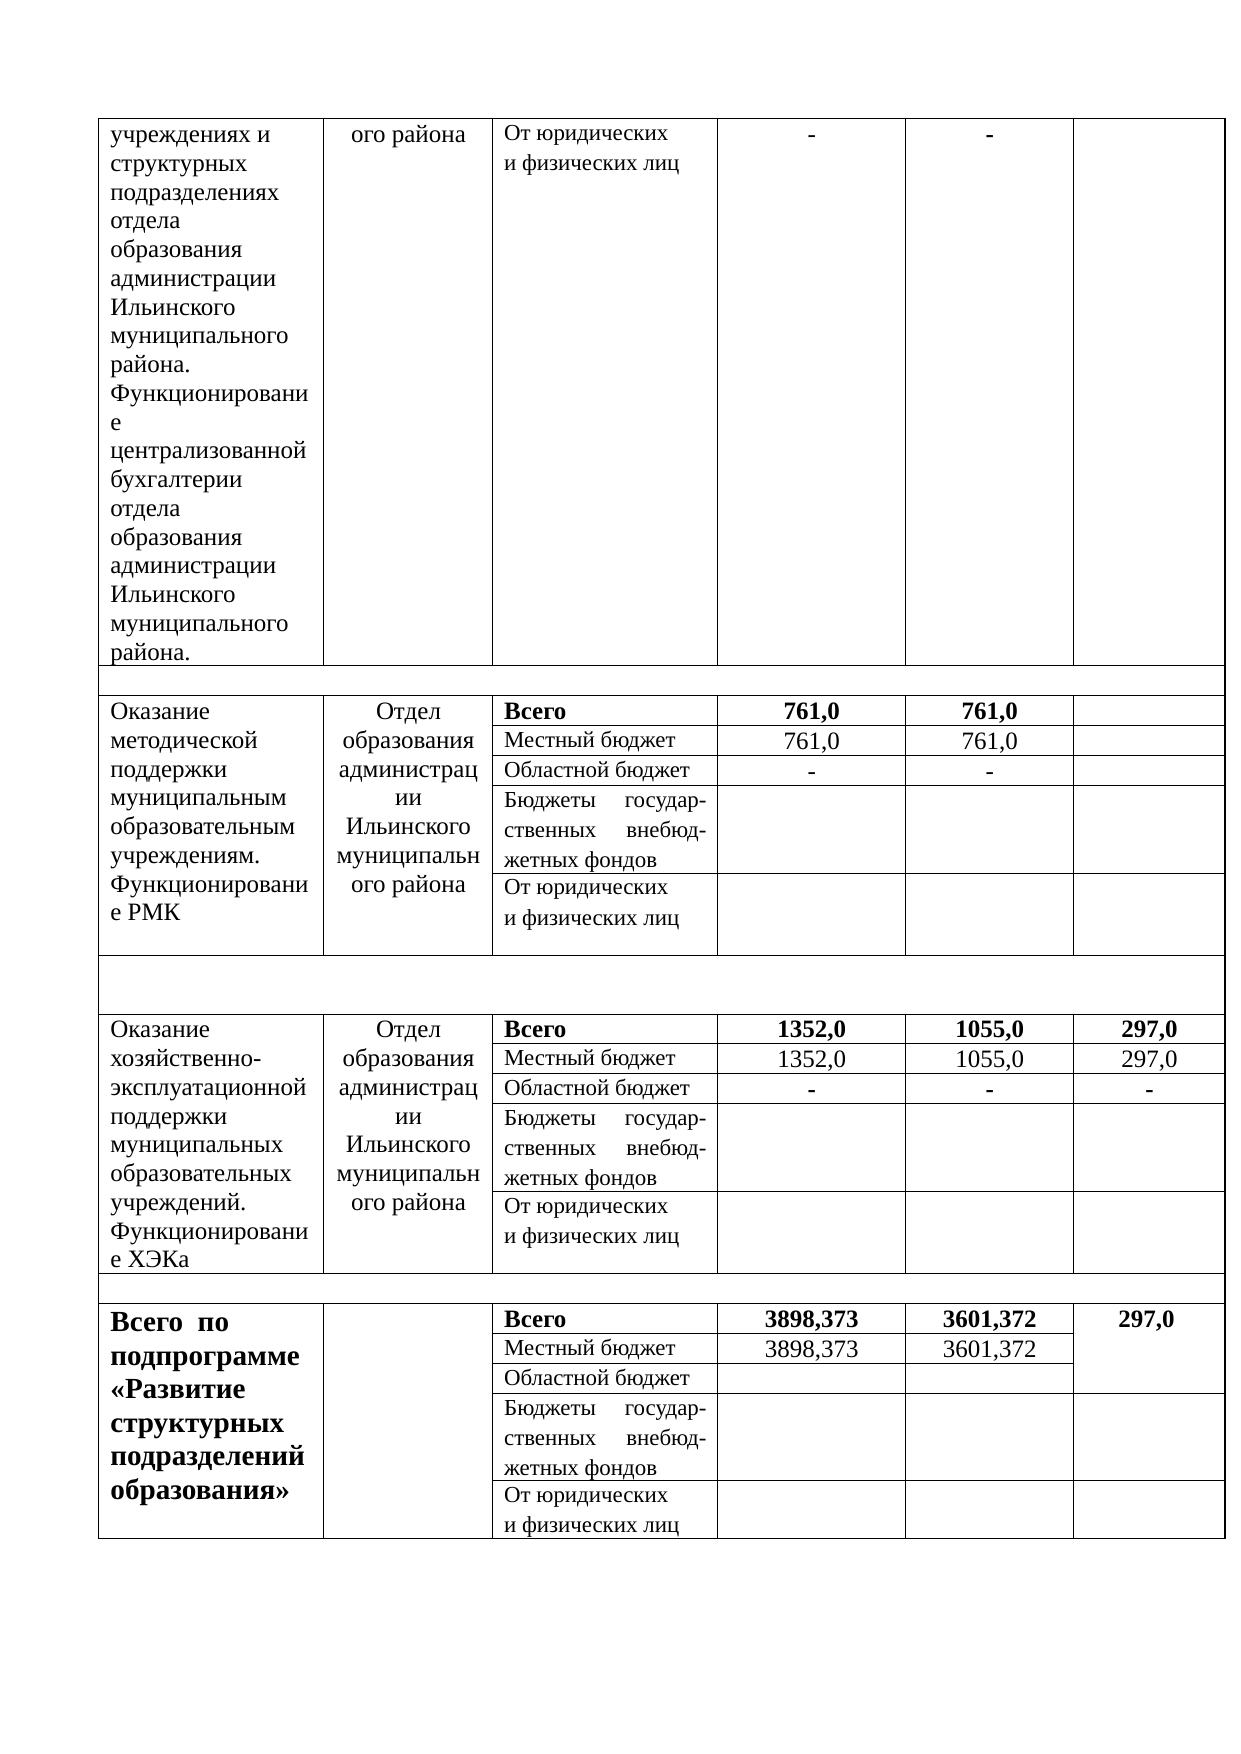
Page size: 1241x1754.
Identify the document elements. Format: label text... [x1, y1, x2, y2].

table_cell Бюджеты государ-ственных внебюд-жетных фондов [493, 1104, 717, 1191]
table_cell [906, 1394, 1073, 1480]
table_cell [906, 874, 1073, 955]
table_cell От юридических и физических лиц [493, 1192, 717, 1273]
table_cell [1074, 756, 1224, 784]
table_cell 1352,0 [718, 1044, 905, 1073]
table_cell От юридических и физических лиц [493, 1481, 717, 1538]
table_cell 761,0 [906, 696, 1073, 725]
table_cell [1074, 874, 1224, 955]
table_cell От юридических и физических лиц [493, 119, 717, 665]
table_cell 3601,372 [906, 1334, 1073, 1363]
table_cell [718, 1481, 905, 1538]
table_cell [1074, 1394, 1224, 1480]
table_cell [718, 786, 905, 872]
table_cell Оказание методической поддержки муниципальным образовательным учреждениям. Функционирование РМК [99, 696, 323, 955]
table_cell [718, 1104, 905, 1191]
table_cell [906, 1481, 1073, 1538]
table_cell 761,0 [718, 696, 905, 725]
table_cell [718, 874, 905, 955]
table_cell [718, 1364, 905, 1392]
table_cell Оказание хозяйственно-эксплуатационной поддержки муниципальных образовательных учреждений. Функционирование ХЭКа [99, 1015, 323, 1273]
table_cell - [718, 756, 905, 784]
table_cell 3898,373 [718, 1334, 905, 1363]
table_cell [906, 1192, 1073, 1273]
table_cell [718, 1394, 905, 1480]
table_cell [1074, 1481, 1224, 1538]
table_cell - [906, 1074, 1073, 1103]
table_cell [1074, 696, 1224, 725]
table_cell ого района [324, 119, 492, 665]
table_cell Бюджеты государ-ственных внебюд-жетных фондов [493, 786, 717, 872]
table_cell Местный бюджет [493, 726, 717, 755]
table_cell - [718, 119, 905, 665]
table_cell 1352,0 [718, 1015, 905, 1043]
table_cell [1074, 1192, 1224, 1273]
table_cell 1055,0 [906, 1044, 1073, 1073]
table_cell Всего [493, 696, 717, 725]
table_cell Всего по подпрограмме «Развитие структурных подразделений образования» [99, 1304, 323, 1538]
table_cell 3601,372 [906, 1304, 1073, 1333]
table_cell [1074, 786, 1224, 872]
table_cell От юридических и физических лиц [493, 874, 717, 955]
table_cell 761,0 [906, 726, 1073, 755]
table_cell 1055,0 [906, 1015, 1073, 1043]
table_cell Всего [493, 1304, 717, 1333]
table_cell Областной бюджет [493, 1074, 717, 1103]
table_cell [99, 666, 1224, 695]
table_cell [906, 1364, 1073, 1392]
table_cell [324, 1304, 492, 1538]
table_cell [99, 956, 1224, 1013]
table_cell 297,0 [1074, 1044, 1224, 1073]
table_cell 297,0 [1074, 1015, 1224, 1043]
table_cell Областной бюджет [493, 756, 717, 784]
table_cell - [1074, 1074, 1224, 1103]
table_cell [718, 1192, 905, 1273]
table_cell Бюджеты государ-ственных внебюд-жетных фондов [493, 1394, 717, 1480]
table_cell Отдел образования администрации Ильинского муниципального района [324, 696, 492, 955]
table_cell Отдел образования администрации Ильинского муниципального района [324, 1015, 492, 1273]
table_cell [906, 1104, 1073, 1191]
table_cell Областной бюджет [493, 1364, 717, 1392]
table_cell [1074, 1104, 1224, 1191]
table_cell Местный бюджет [493, 1334, 717, 1363]
table_cell [1074, 119, 1224, 665]
table_cell [906, 786, 1073, 872]
table_cell учреждениях и структурных подразделениях отдела образования администрации Ильинского муниципального района. Функционирование централизованной бухгалтерии отдела образования администрации Ильинского муниципального района. [99, 119, 323, 665]
table_cell - [906, 756, 1073, 784]
table_cell [1074, 726, 1224, 755]
table_cell Всего [493, 1015, 717, 1043]
table_cell 761,0 [718, 726, 905, 755]
table_cell Местный бюджет [493, 1044, 717, 1073]
table_cell 3898,373 [718, 1304, 905, 1333]
table_cell - [718, 1074, 905, 1103]
table_cell - [906, 119, 1073, 665]
table_cell [99, 1274, 1224, 1303]
table_cell 297,0 [1074, 1304, 1224, 1392]
